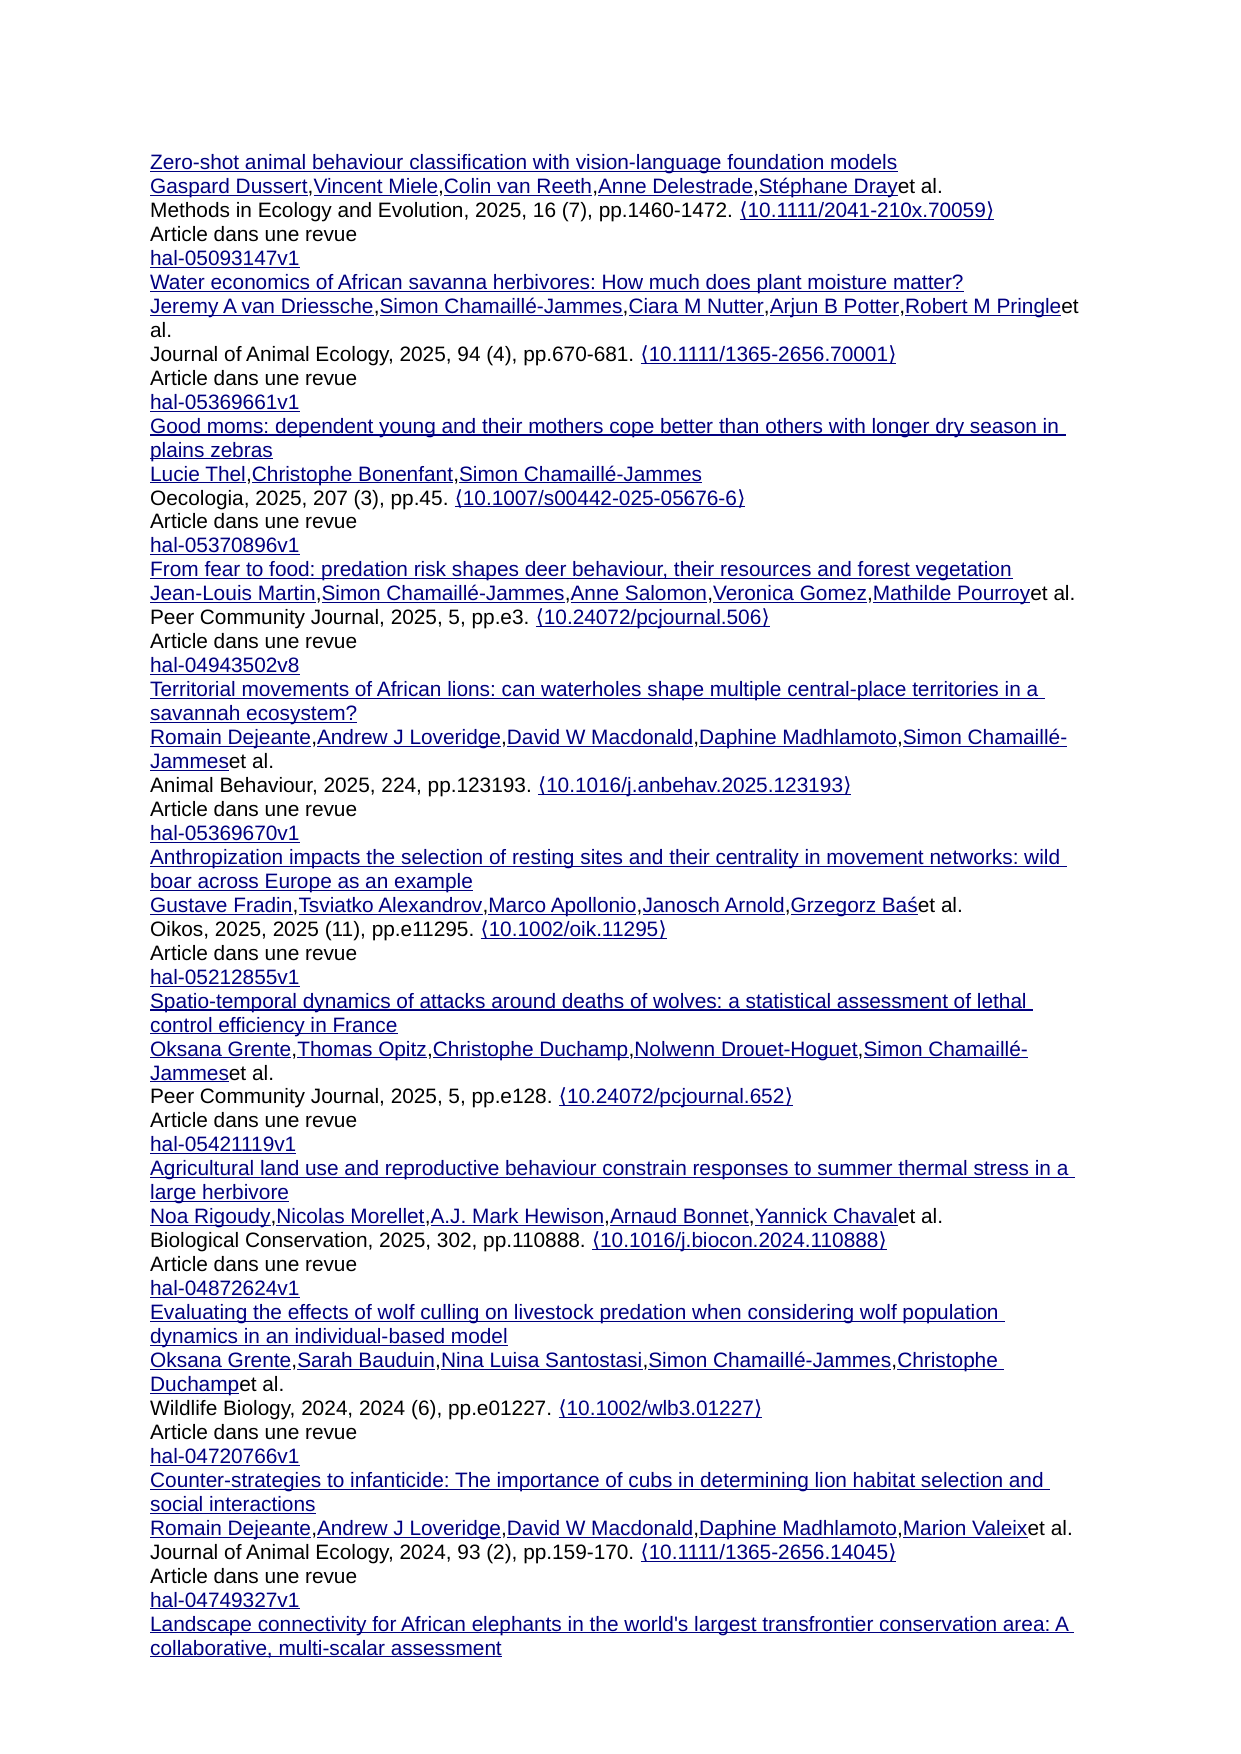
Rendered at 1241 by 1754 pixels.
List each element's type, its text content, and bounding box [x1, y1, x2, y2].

table_cell Good moms: dependent young and their mothers cope better than others with longer dry season in plains zebras Lucie Thel,Christophe Bonenfant,Simon Chamaillé-Jammes Oecologia, 2025, 207 (3), pp.45. ⟨10.1007/s00442-025-05676-6⟩ Article dans une revue hal-05370896v1 [150, 414, 1090, 557]
table_cell Territorial movements of African lions: can waterholes shape multiple central-place territories in a savannah ecosystem? Romain Dejeante,Andrew J Loveridge,David W Macdonald,Daphine Madhlamoto,Simon Chamaillé-Jammeset al. Animal Behaviour, 2025, 224, pp.123193. ⟨10.1016/j.anbehav.2025.123193⟩ Article dans une revue hal-05369670v1 [150, 677, 1090, 845]
table_cell Water economics of African savanna herbivores: How much does plant moisture matter? Jeremy A van Driessche,Simon Chamaillé-Jammes,Ciara M Nutter,Arjun B Potter,Robert M Pringleet al. Journal of Animal Ecology, 2025, 94 (4), pp.670-681. ⟨10.1111/1365-2656.70001⟩ Article dans une revue hal-05369661v1 [150, 270, 1090, 413]
table_cell Evaluating the effects of wolf culling on livestock predation when considering wolf population dynamics in an individual‐based model Oksana Grente,Sarah Bauduin,Nina Luisa Santostasi,Simon Chamaillé-Jammes,Christophe Duchampet al. Wildlife Biology, 2024, 2024 (6), pp.e01227. ⟨10.1002/wlb3.01227⟩ Article dans une revue hal-04720766v1 [150, 1300, 1090, 1468]
table_cell From fear to food: predation risk shapes deer behaviour, their resources and forest vegetation Jean-Louis Martin,Simon Chamaillé-Jammes,Anne Salomon,Veronica Gomez,Mathilde Pourroyet al. Peer Community Journal, 2025, 5, pp.e3. ⟨10.24072/pcjournal.506⟩ Article dans une revue hal-04943502v8 [150, 557, 1090, 677]
table_cell Landscape connectivity for African elephants in the world's largest transfrontier conservation area: A collaborative, multi‐scalar assessment [150, 1611, 1090, 1659]
table_cell Spatio-temporal dynamics of attacks around deaths of wolves: a statistical assessment of lethal control efficiency in France Oksana Grente,Thomas Opitz,Christophe Duchamp,Nolwenn Drouet-Hoguet,Simon Chamaillé-Jammeset al. Peer Community Journal, 2025, 5, pp.e128. ⟨10.24072/pcjournal.652⟩ Article dans une revue hal-05421119v1 [150, 989, 1090, 1156]
table_cell Agricultural land use and reproductive behaviour constrain responses to summer thermal stress in a large herbivore Noa Rigoudy,Nicolas Morellet,A.J. Mark Hewison,Arnaud Bonnet,Yannick Chavalet al. Biological Conservation, 2025, 302, pp.110888. ⟨10.1016/j.biocon.2024.110888⟩ Article dans une revue hal-04872624v1 [150, 1156, 1090, 1300]
table_cell Anthropization impacts the selection of resting sites and their centrality in movement networks: wild boar across Europe as an example Gustave Fradin,Tsviatko Alexandrov,Marco Apollonio,Janosch Arnold,Grzegorz Baśet al. Oikos, 2025, 2025 (11), pp.e11295. ⟨10.1002/oik.11295⟩ Article dans une revue hal-05212855v1 [150, 845, 1090, 988]
table_cell Zero‐shot animal behaviour classification with vision‐language foundation models Gaspard Dussert,Vincent Miele,Colin van Reeth,Anne Delestrade,Stéphane Drayet al. Methods in Ecology and Evolution, 2025, 16 (7), pp.1460-1472. ⟨10.1111/2041-210x.70059⟩ Article dans une revue hal-05093147v1 [150, 150, 1090, 270]
table_cell Counter‐strategies to infanticide: The importance of cubs in determining lion habitat selection and social interactions Romain Dejeante,Andrew J Loveridge,David W Macdonald,Daphine Madhlamoto,Marion Valeixet al. Journal of Animal Ecology, 2024, 93 (2), pp.159-170. ⟨10.1111/1365-2656.14045⟩ Article dans une revue hal-04749327v1 [150, 1468, 1090, 1611]
